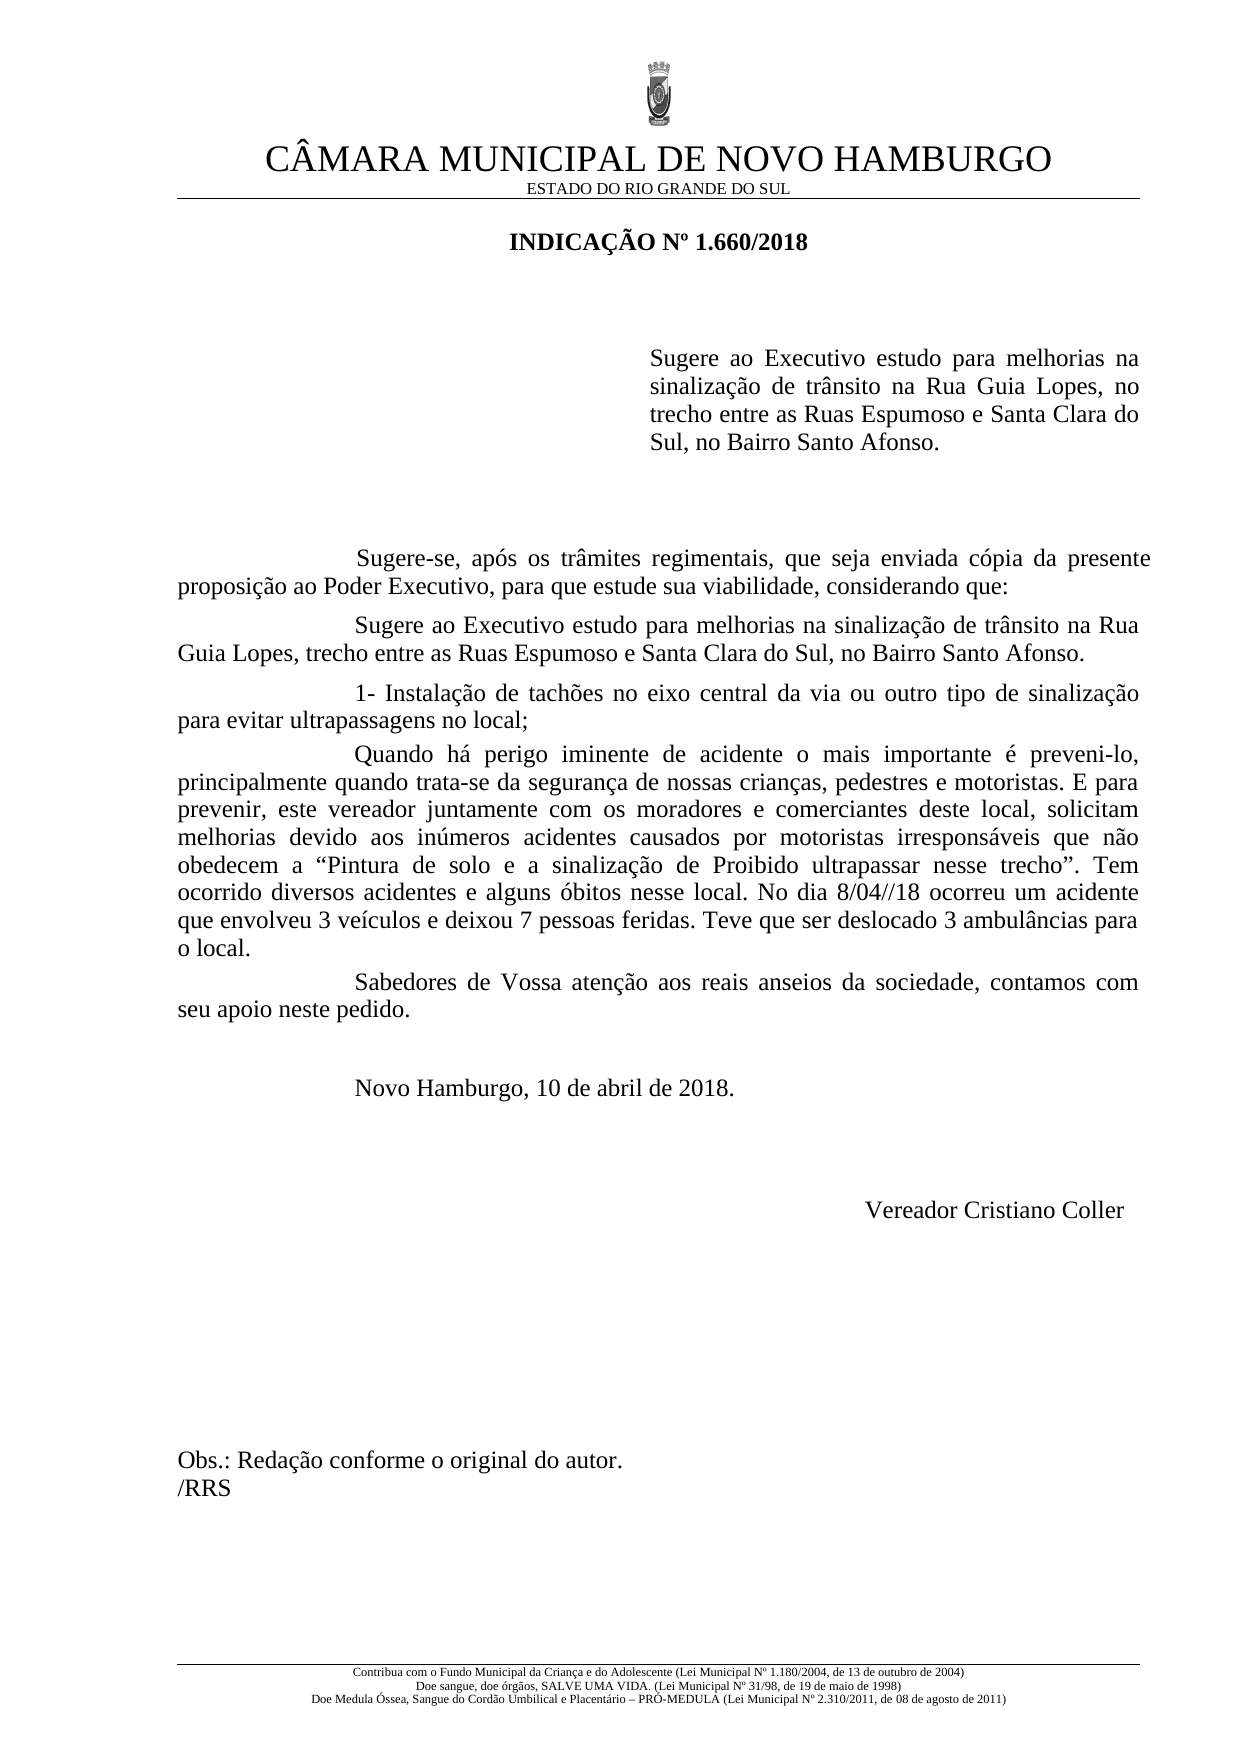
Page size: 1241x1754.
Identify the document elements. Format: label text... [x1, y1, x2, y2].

title INDICAÇÃO Nº 1.660/2018 [177, 228, 1140, 256]
text Vereador Cristiano Coller [768, 1197, 1140, 1224]
text Sugere-se, após os trâmites regimentais, que seja enviada cópia da presente proposição ao Poder Executivo, para que estude sua viabilidade, considerando que: [177, 544, 1152, 599]
text 1- Instalação de tachões no eixo central da via ou outro tipo de sinalização para evitar ultrapassagens no local; [177, 679, 1140, 734]
text Sabedores de Vossa atenção aos reais anseios da sociedade, contamos com seu apoio neste pedido. [177, 968, 1140, 1023]
text Quando há perigo iminente de acidente o mais importante é preveni-lo, principalmente quando trata-se da segurança de nossas crianças, pedestres e motoristas. E para prevenir, este vereador juntamente com os moradores e comerciantes deste local, solicitam melhorias devido aos inúmeros acidentes causados por motoristas irresponsáveis que não obedecem a “Pintura de solo e a sinalização de Proibido ultrapassar nesse trecho”. Tem ocorrido diversos acidentes e alguns óbitos nesse local. No dia 8/04//18 ocorreu um acidente que envolveu 3 veículos e deixou 7 pessoas feridas. Teve que ser deslocado 3 ambulâncias para o local. [177, 740, 1140, 962]
text Novo Hamburgo, 10 de abril de 2018. [177, 1074, 1140, 1102]
text Sugere ao Executivo estudo para melhorias na sinalização de trânsito na Rua Guia Lopes, no trecho entre as Ruas Espumoso e Santa Clara do Sul, no Bairro Santo Afonso. [649, 344, 1140, 455]
text /RRS [177, 1474, 1140, 1501]
text Obs.: Redação conforme o original do autor. [177, 1446, 1140, 1474]
text Sugere ao Executivo estudo para melhorias na sinalização de trânsito na Rua Guia Lopes, trecho entre as Ruas Espumoso e Santa Clara do Sul, no Bairro Santo Afonso. [177, 611, 1140, 667]
